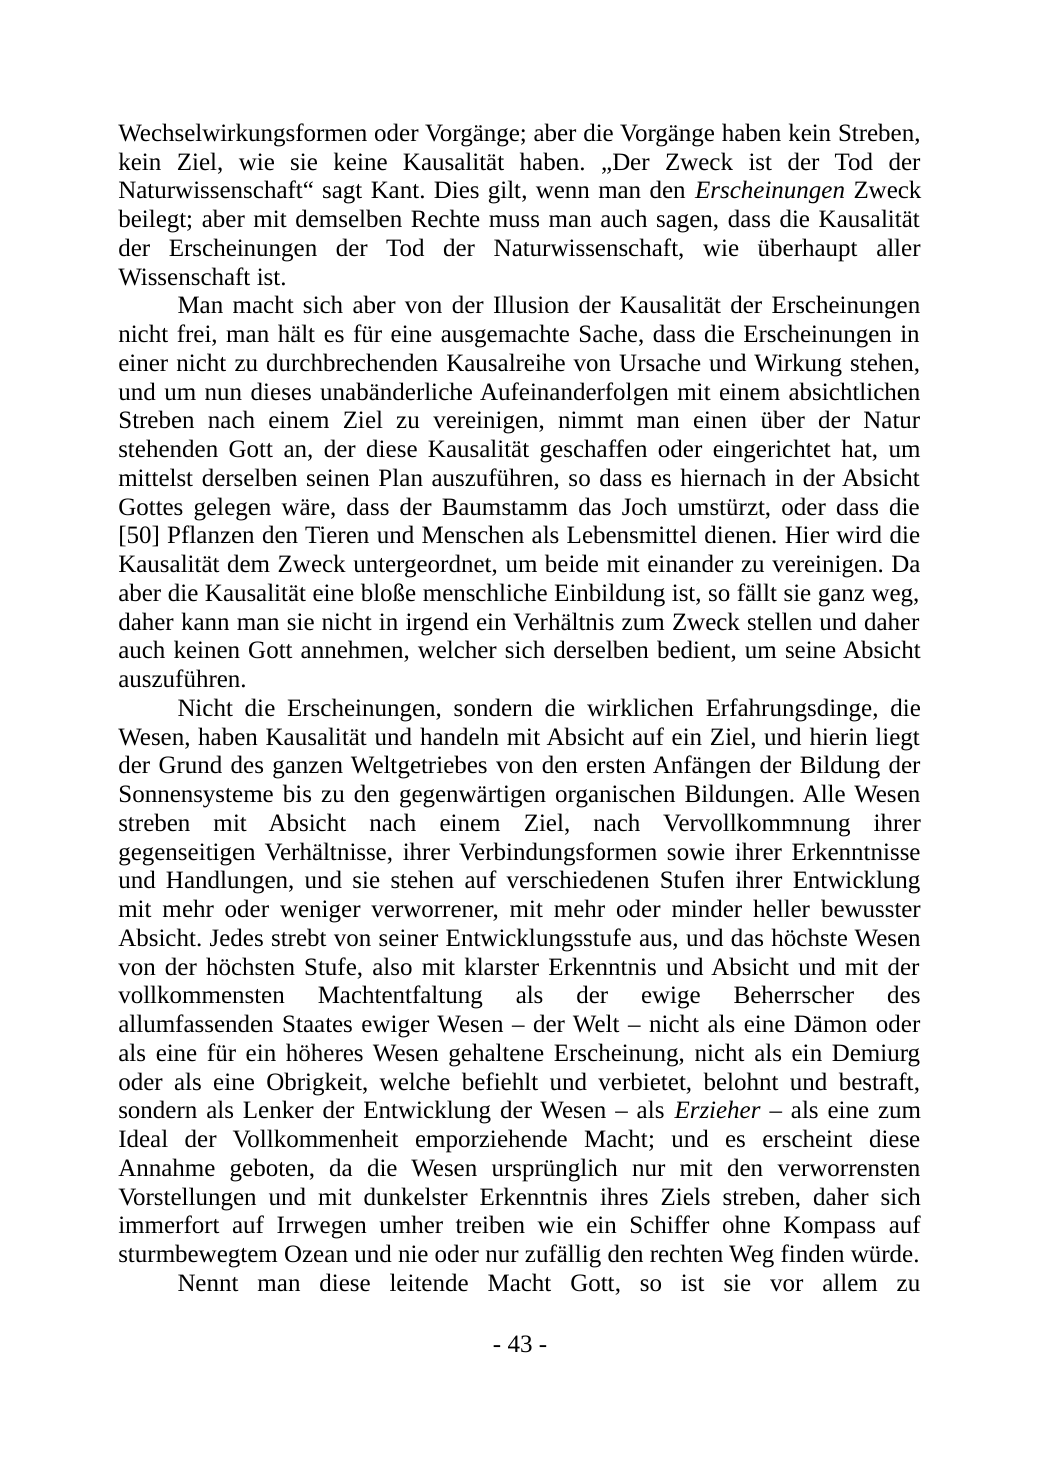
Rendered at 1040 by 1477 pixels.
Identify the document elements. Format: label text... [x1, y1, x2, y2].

text Wechselwirkungsformen oder Vorgänge; aber die Vorgänge haben kein Streben, kein Ziel, wie sie keine Kausalität haben. „Der Zweck ist der Tod der Naturwissenschaft“ sagt Kant. Dies gilt, wenn man den Erscheinungen Zweck beilegt; aber mit demselben Rechte muss man auch sagen, dass die Kausalität der Erscheinungen der Tod der Naturwissenschaft, wie überhaupt aller Wissenschaft ist. [118, 118, 921, 291]
text Man macht sich aber von der Illusion der Kausalität der Erscheinungen nicht frei, man hält es für eine ausgemachte Sache, dass die Erscheinungen in einer nicht zu durchbrechenden Kausalreihe von Ursache und Wirkung stehen, und um nun dieses unabänderliche Aufeinanderfolgen mit einem absichtlichen Streben nach einem Ziel zu vereinigen, nimmt man einen über der Natur stehenden Gott an, der diese Kausalität geschaffen oder eingerichtet hat, um mittelst derselben seinen Plan auszuführen, so dass es hiernach in der Absicht Gottes gelegen wäre, dass der Baumstamm das Joch umstürzt, oder dass die [50] Pflanzen den Tieren und Menschen als Lebensmittel dienen. Hier wird die Kausalität dem Zweck untergeordnet, um beide mit einander zu vereinigen. Da aber die Kausalität eine bloße menschliche Einbildung ist, so fällt sie ganz weg, daher kann man sie nicht in irgend ein Verhältnis zum Zweck stellen und daher auch keinen Gott annehmen, welcher sich derselben bedient, um seine Absicht auszuführen. [118, 291, 921, 693]
text Nicht die Erscheinungen, sondern die wirklichen Erfahrungsdinge, die Wesen, haben Kausalität und handeln mit Absicht auf ein Ziel, und hierin liegt der Grund des ganzen Weltgetriebes von den ersten Anfängen der Bildung der Sonnensysteme bis zu den gegenwärtigen organischen Bildungen. Alle Wesen streben mit Absicht nach einem Ziel, nach Vervollkommnung ihrer gegenseitigen Verhältnisse, ihrer Verbindungsformen sowie ihrer Erkenntnisse und Handlungen, und sie stehen auf verschiedenen Stufen ihrer Entwicklung mit mehr oder weniger verworrener, mit mehr oder minder heller bewusster Absicht. Jedes strebt von seiner Entwicklungsstufe aus, und das höchste Wesen von der höchsten Stufe, also mit klarster Erkenntnis und Absicht und mit der vollkommensten Machtentfaltung als der ewige Beherrscher des allumfassenden Staates ewiger Wesen – der Welt – nicht als eine Dämon oder als eine für ein höheres Wesen gehaltene Erscheinung, nicht als ein Demiurg oder als eine Obrigkeit, welche befiehlt und verbietet, belohnt und bestraft, sondern als Lenker der Entwicklung der Wesen – als Erzieher – als eine zum Ideal der Vollkommenheit emporziehende Macht; und es erscheint diese Annahme geboten, da die Wesen ursprünglich nur mit den verworrensten Vorstellungen und mit dunkelster Erkenntnis ihres Ziels streben, daher sich immerfort auf Irrwegen umher treiben wie ein Schiffer ohne Kompass auf sturmbewegtem Ozean und nie oder nur zufällig den rechten Weg finden würde. [118, 693, 921, 1268]
text Nennt man diese leitende Macht Gott, so ist sie vor allem zu [118, 1268, 921, 1297]
